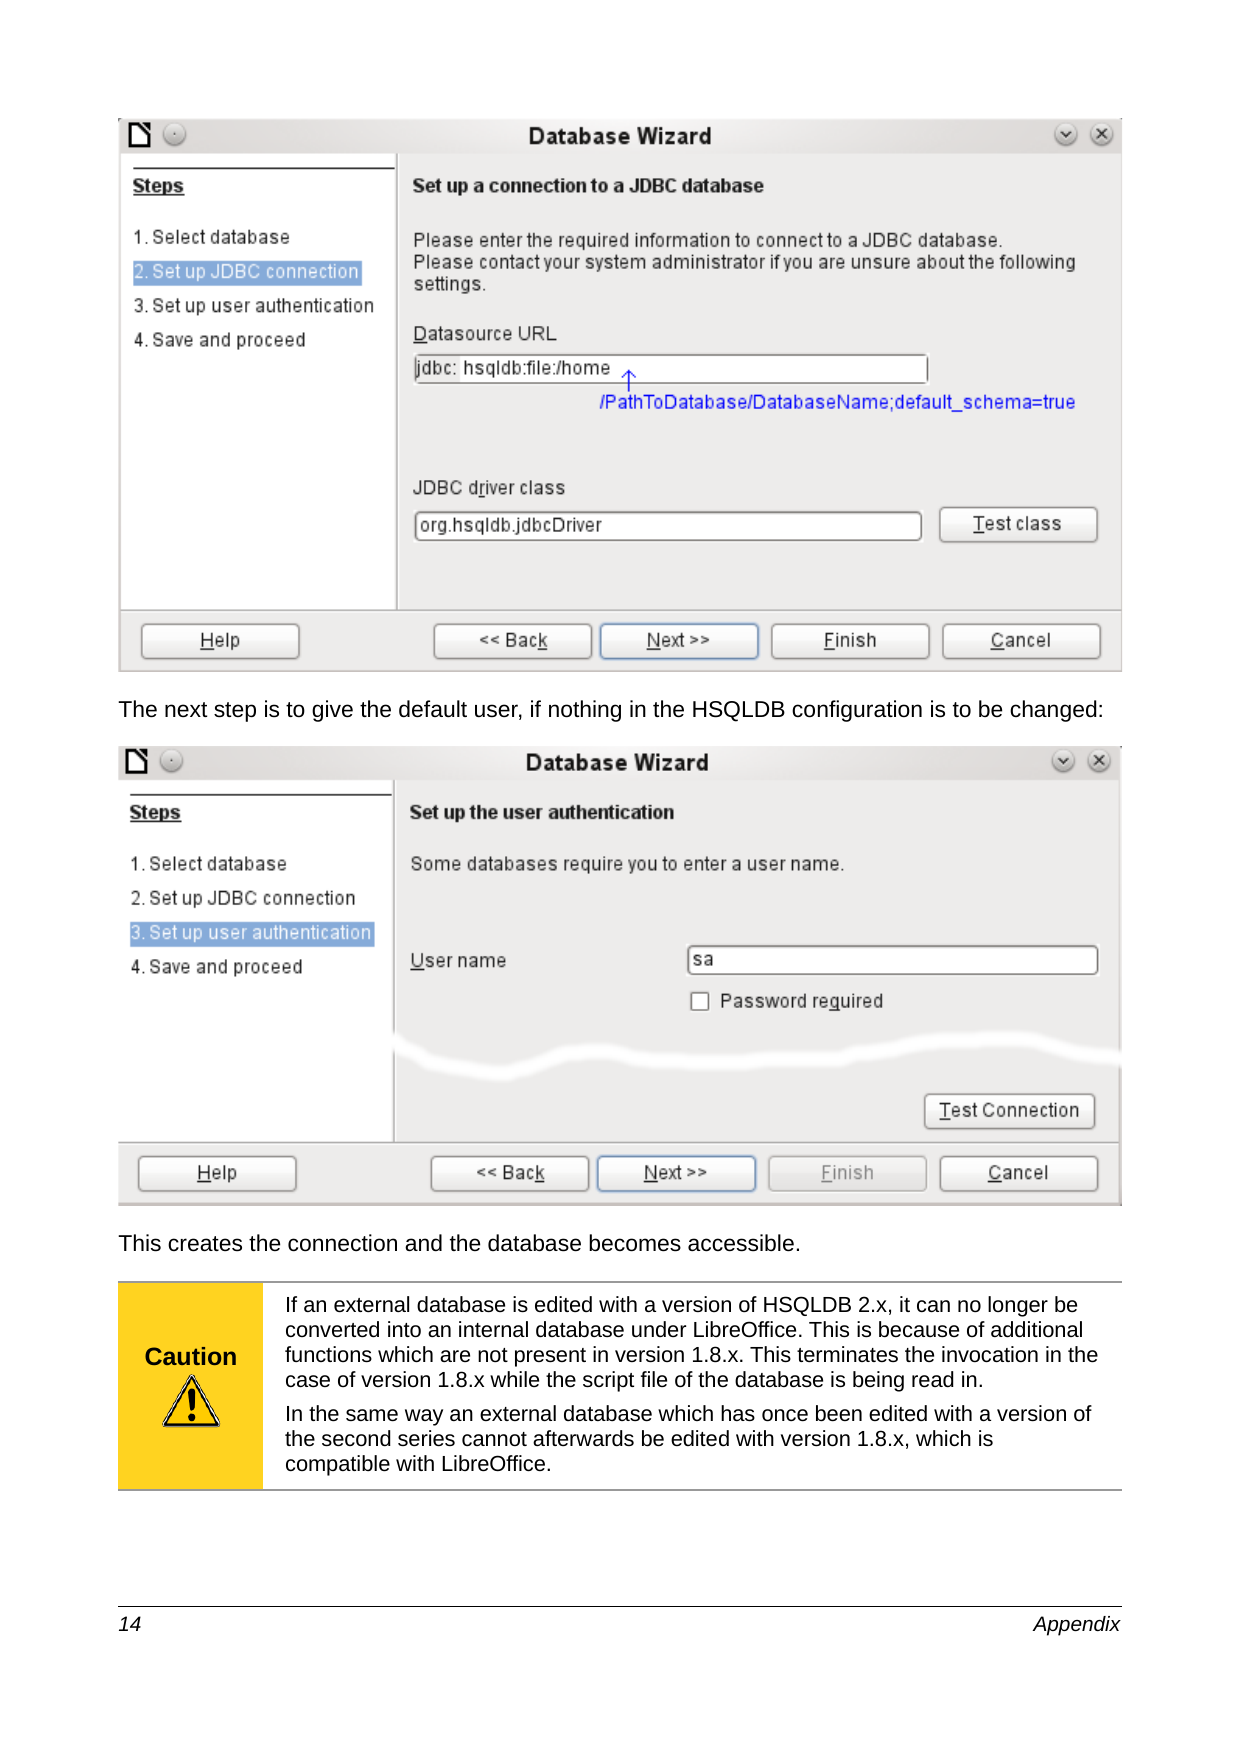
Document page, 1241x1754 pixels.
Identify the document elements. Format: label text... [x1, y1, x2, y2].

table_header Caution [118, 1283, 263, 1489]
picture [118, 118, 1123, 672]
picture [118, 746, 1122, 1206]
table_header If an external database is edited with a version of HSQLDB 2.x, it can no longer be converted into an internal database under LibreOffice. This is because of additional functions which are not present in version 1.8.x. This terminates the invocation in the case of version 1.8.x while the script file of the database is being read in. In the same way an external database which has once been edited with a version of the second series cannot afterwards be edited with version 1.8.x, which is compatible with LibreOffice. [264, 1283, 1122, 1489]
text The next step is to give the default user, if nothing in the HSQLDB configuration is to be changed: [118, 696, 1122, 722]
picture [158, 1370, 224, 1431]
text This creates the connection and the database becomes accessible. [118, 1230, 1122, 1256]
